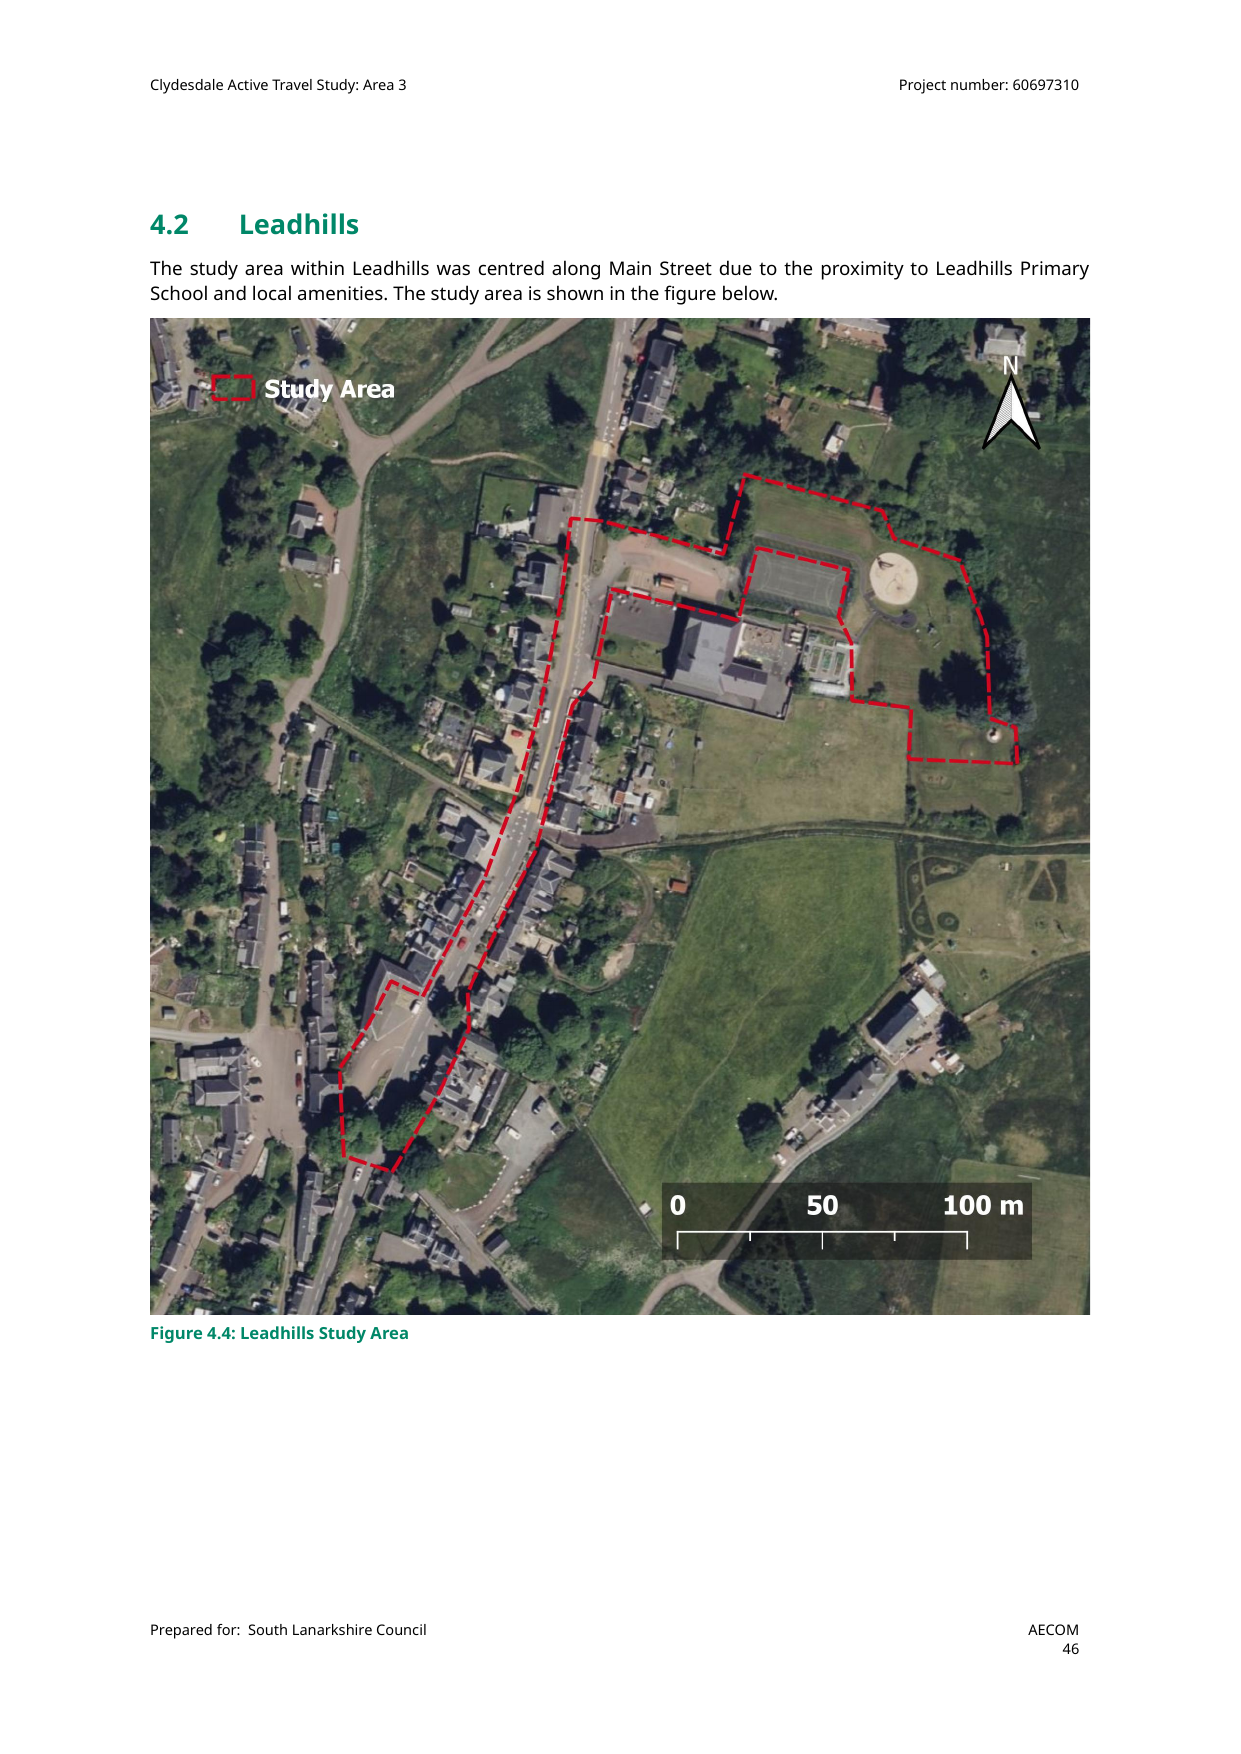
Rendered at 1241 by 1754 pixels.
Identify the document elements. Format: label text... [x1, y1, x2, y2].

text Figure 4.4: Leadhills Study Area [150, 1319, 1090, 1344]
subtitle Leadhills [150, 206, 1090, 243]
text The study area within Leadhills was centred along Main Street due to the proximity to Leadhills Primary School and local amenities. The study area is shown in the figure below. [150, 255, 1090, 306]
